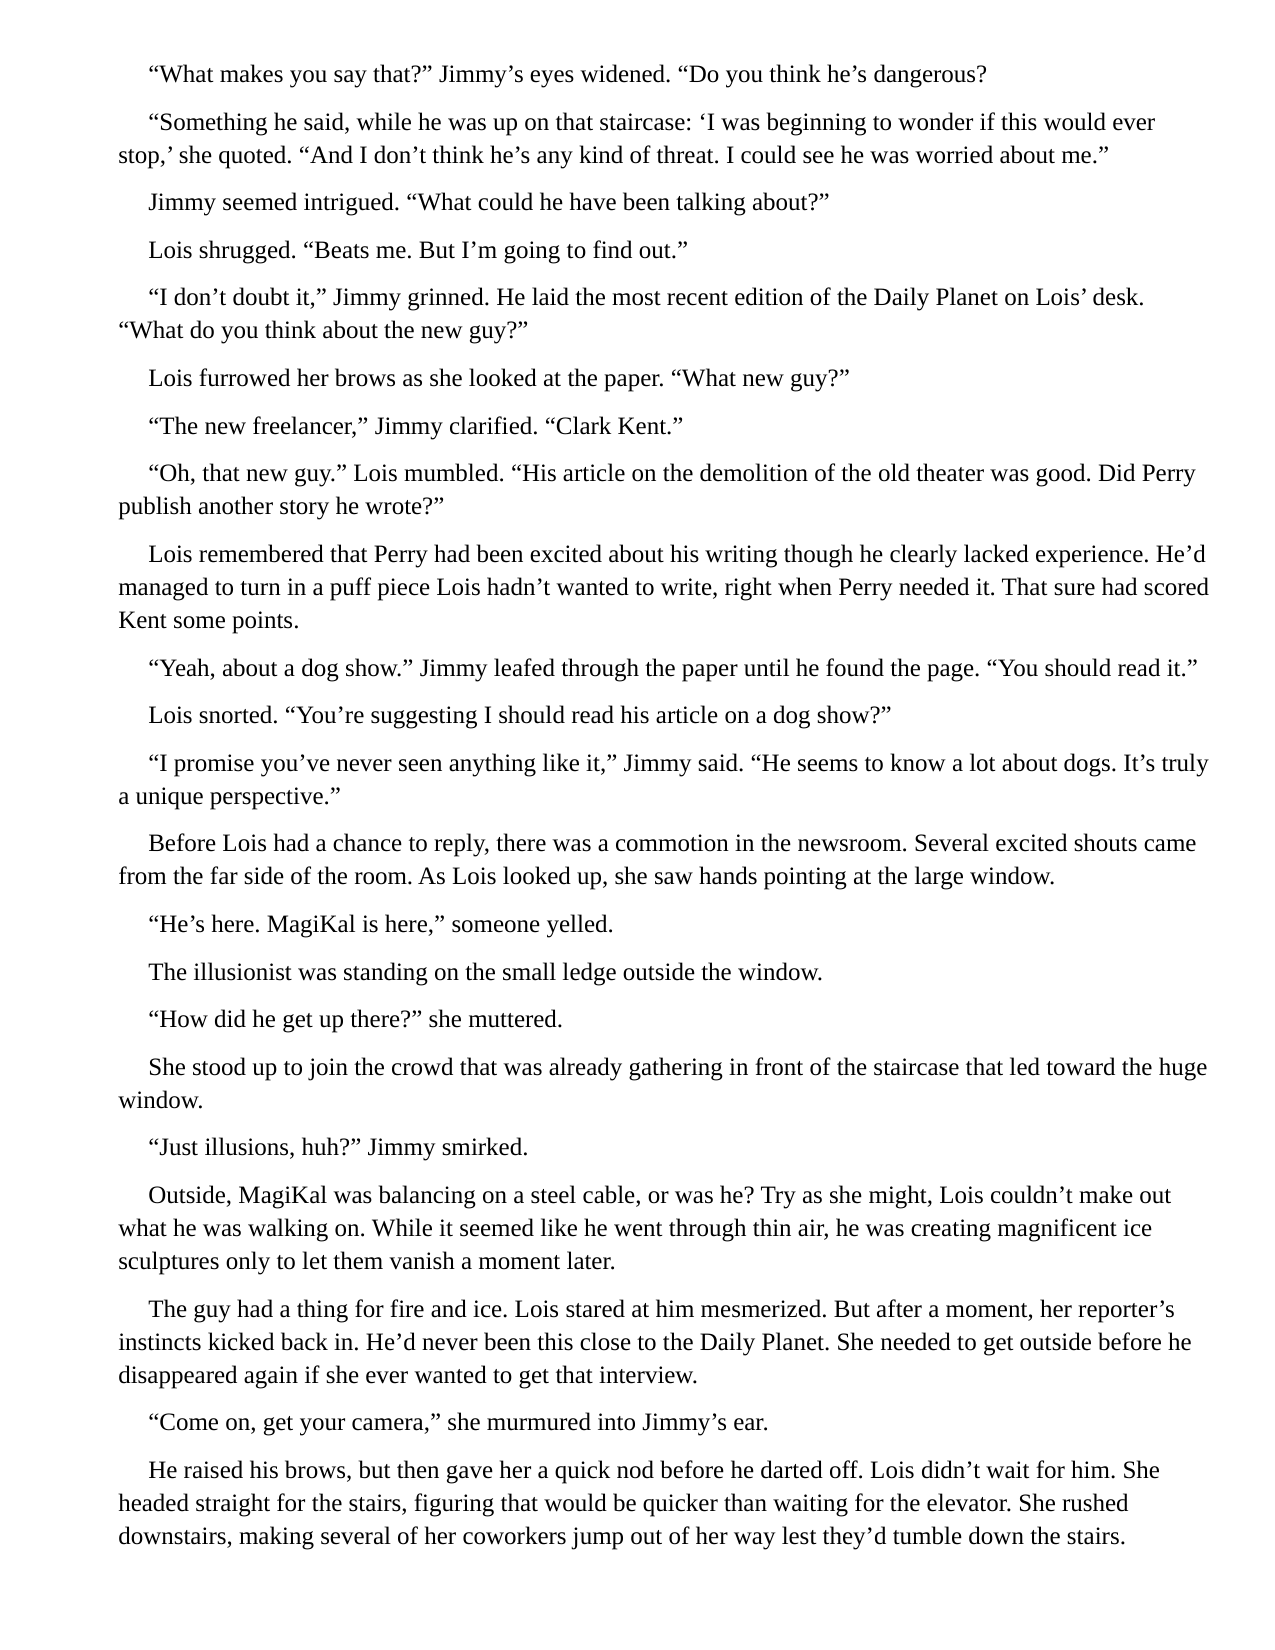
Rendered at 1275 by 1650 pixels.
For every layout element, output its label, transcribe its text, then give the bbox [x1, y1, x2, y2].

text Lois snorted. “You’re suggesting I should read his article on a dog show?” [118, 700, 1216, 729]
text Lois furrowed her brows as she looked at the paper. “What new guy?” [118, 363, 1216, 392]
text “The new freelancer,” Jimmy clarified. “Clark Kent.” [118, 411, 1216, 439]
text The guy had a thing for fire and ice. Lois stared at him mesmerized. But after a moment, her reporter’s instincts kicked back in. He’d never been this close to the Daily Planet. She needed to get outside before he disappeared again if she ever wanted to get that interview. [118, 1294, 1216, 1388]
text Lois shrugged. “Beats me. But I’m going to find out.” [118, 235, 1216, 264]
text “Oh, that new guy.” Lois mumbled. “His article on the demolition of the old theater was good. Did Perry publish another story he wrote?” [118, 458, 1216, 520]
text “Just illusions, huh?” Jimmy smirked. [118, 1132, 1216, 1161]
text She stood up to join the crowd that was already gathering in front of the staircase that led toward the huge window. [118, 1052, 1216, 1114]
text “I don’t doubt it,” Jimmy grinned. He laid the most recent edition of the Daily Planet on Lois’ desk. “What do you think about the new guy?” [118, 282, 1216, 344]
text “I promise you’ve never seen anything like it,” Jimmy said. “He seems to know a lot about dogs. It’s truly a unique perspective.” [118, 748, 1216, 809]
text Before Lois had a chance to reply, there was a commotion in the newsroom. Several excited shouts came from the far side of the room. As Lois looked up, she saw hands pointing at the large window. [118, 828, 1216, 890]
text “How did he get up there?” she muttered. [118, 1004, 1216, 1033]
text “What makes you say that?” Jimmy’s eyes widened. “Do you think he’s dangerous? [118, 59, 1216, 88]
text He raised his brows, but then gave her a quick nod before he darted off. Lois didn’t wait for him. She headed straight for the stairs, figuring that would be quicker than waiting for the elevator. She rushed downstairs, making several of her coworkers jump out of her way lest they’d tumble down the stairs. [118, 1455, 1216, 1550]
text “Yeah, about a dog show.” Jimmy leafed through the paper until he found the page. “You should read it.” [118, 653, 1216, 681]
text “He’s here. MagiKal is here,” someone yelled. [118, 909, 1216, 938]
text Outside, MagiKal was balancing on a steel cable, or was he? Try as she might, Lois couldn’t make out what he was walking on. While it seemed like he went through thin air, he was creating magnificent ice sculptures only to let them vanish a moment later. [118, 1180, 1216, 1275]
text The illusionist was standing on the small ledge outside the window. [118, 957, 1216, 985]
text “Come on, get your camera,” she murmured into Jimmy’s ear. [118, 1407, 1216, 1436]
text “Something he said, while he was up on that staircase: ‘I was beginning to wonder if this would ever stop,’ she quoted. “And I don’t think he’s any kind of threat. I could see he was worried about me.” [118, 107, 1216, 168]
text Lois remembered that Perry had been excited about his writing though he clearly lacked experience. He’d managed to turn in a puff piece Lois hadn’t wanted to write, right when Perry needed it. That sure had scored Kent some points. [118, 539, 1216, 634]
text Jimmy seemed intrigued. “What could he have been talking about?” [118, 187, 1216, 216]
